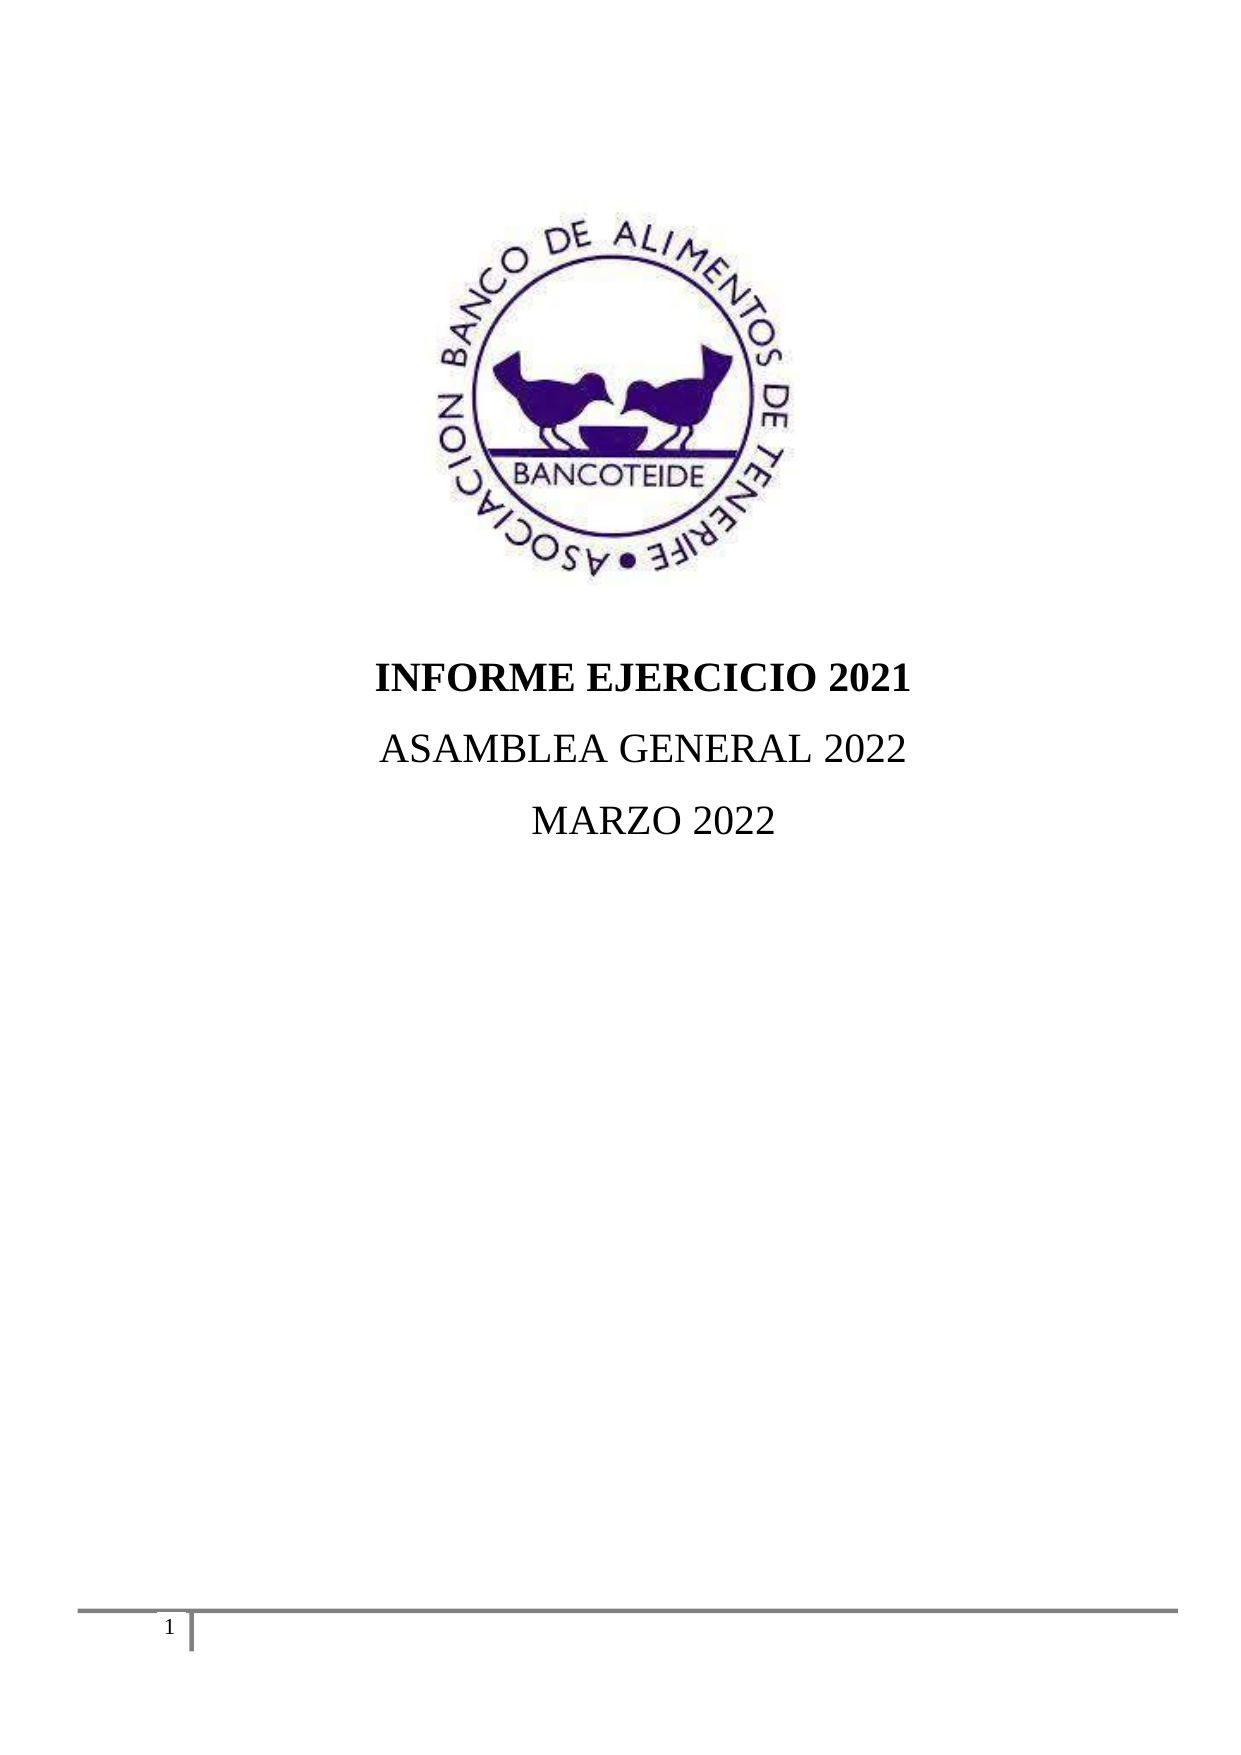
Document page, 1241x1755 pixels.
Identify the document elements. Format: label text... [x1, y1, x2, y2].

text INFORME EJERCICIO 2021 [372, 652, 913, 700]
text MARZO 2022 [372, 796, 934, 843]
text ASAMBLEA GENERAL 2022 [372, 724, 913, 772]
